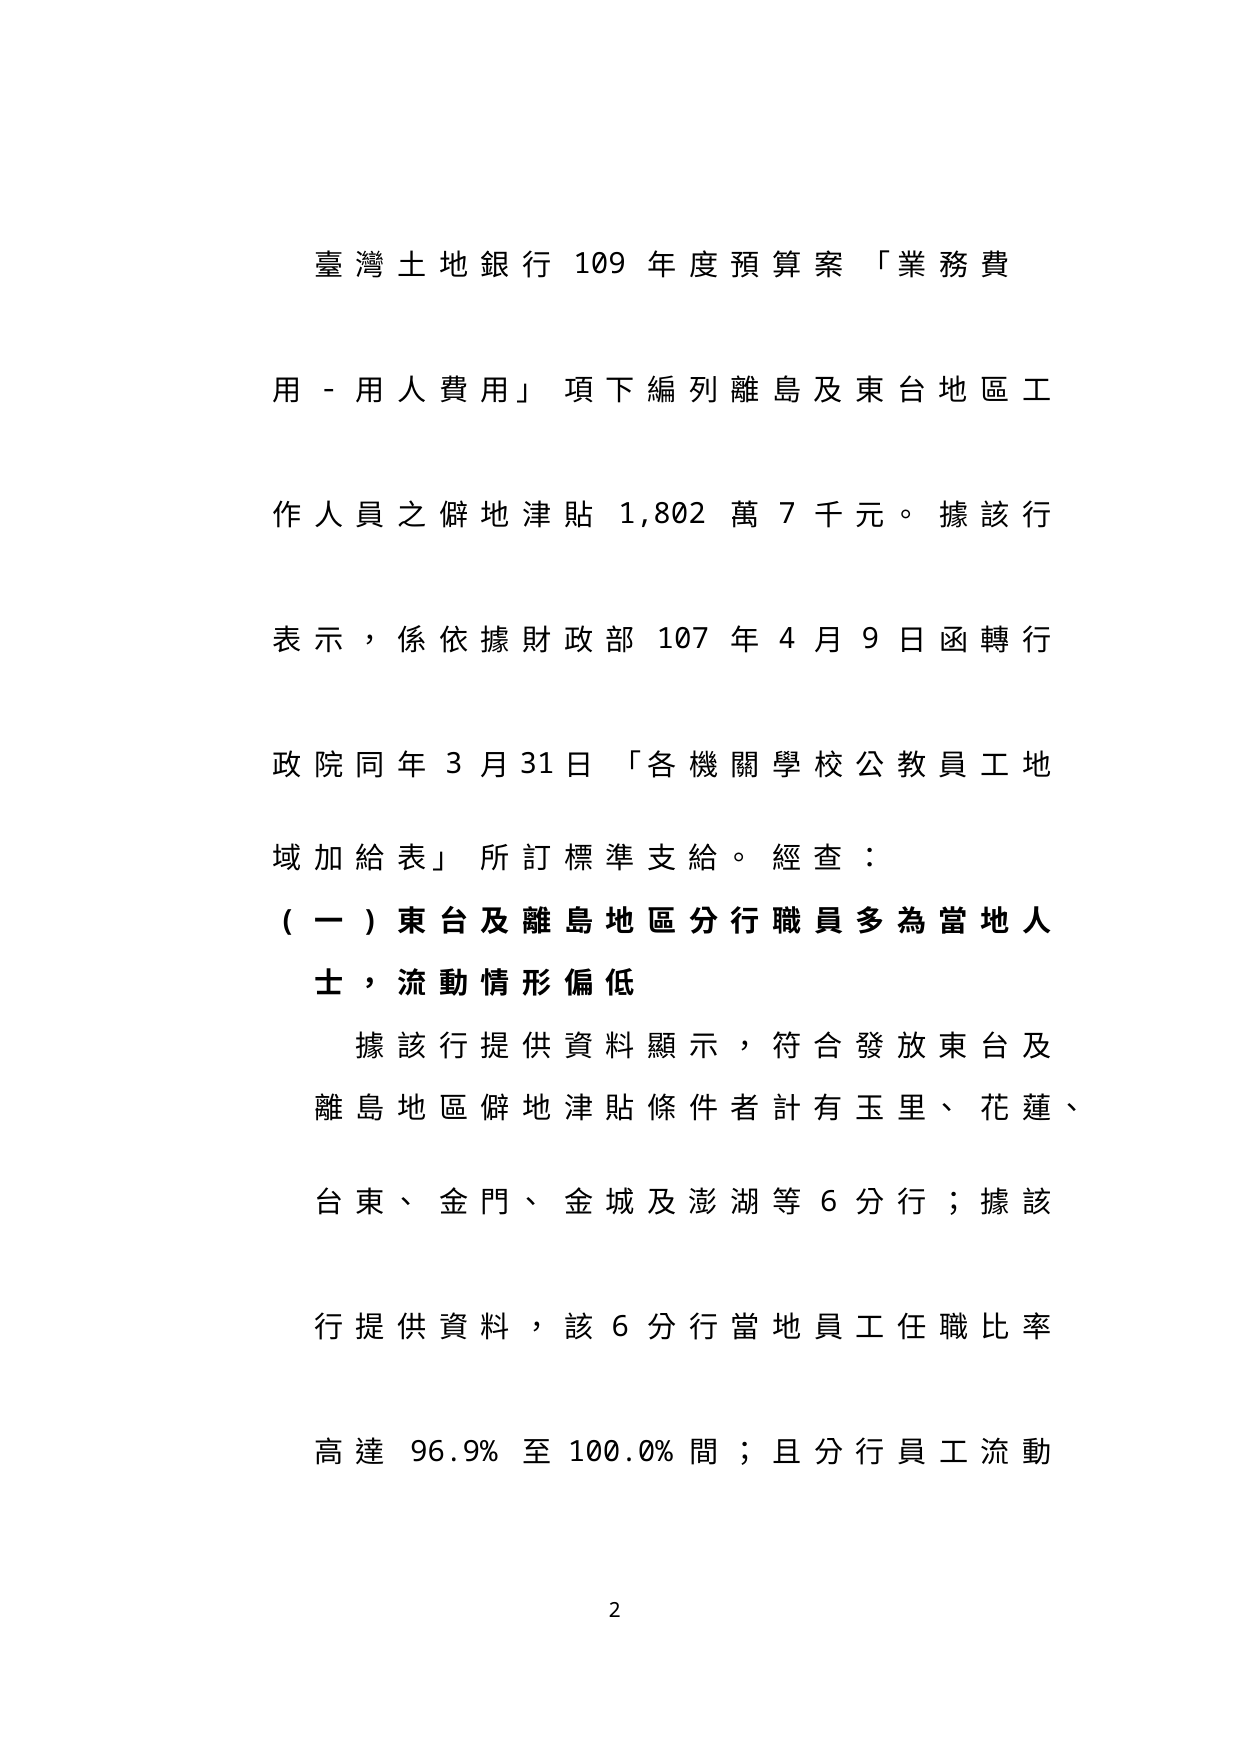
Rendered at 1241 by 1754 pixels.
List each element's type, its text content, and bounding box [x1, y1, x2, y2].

text 據該行提供資料顯示，符合發放東台及離島地區僻地津貼條件者計有玉里、花蓮、台東、金門、金城及澎湖等6分行；據該行提供資料，該6分行當地員工任職比率高達96.9%至100.0%間；且分行員工流動情形不普遍，104年度至108年度（8月底止），調、離職人數分別為7人、6人、6人、6人及13人，流動情形偏低(詳附表1)。 [271, 1002, 1058, 1502]
text (一)東台及離島地區分行職員多為當地人士，流動情形偏低 [242, 877, 1058, 1002]
text 臺灣土地銀行109年度預算案「業務費用-用人費用」項下編列離島及東台地區工作人員之僻地津貼1,802萬7千元。據該行表示，係依據財政部107年4月9日函轉行政院同年3月31日「各機關學校公教員工地域加給表」所訂標準支給。經查： [242, 189, 1058, 877]
